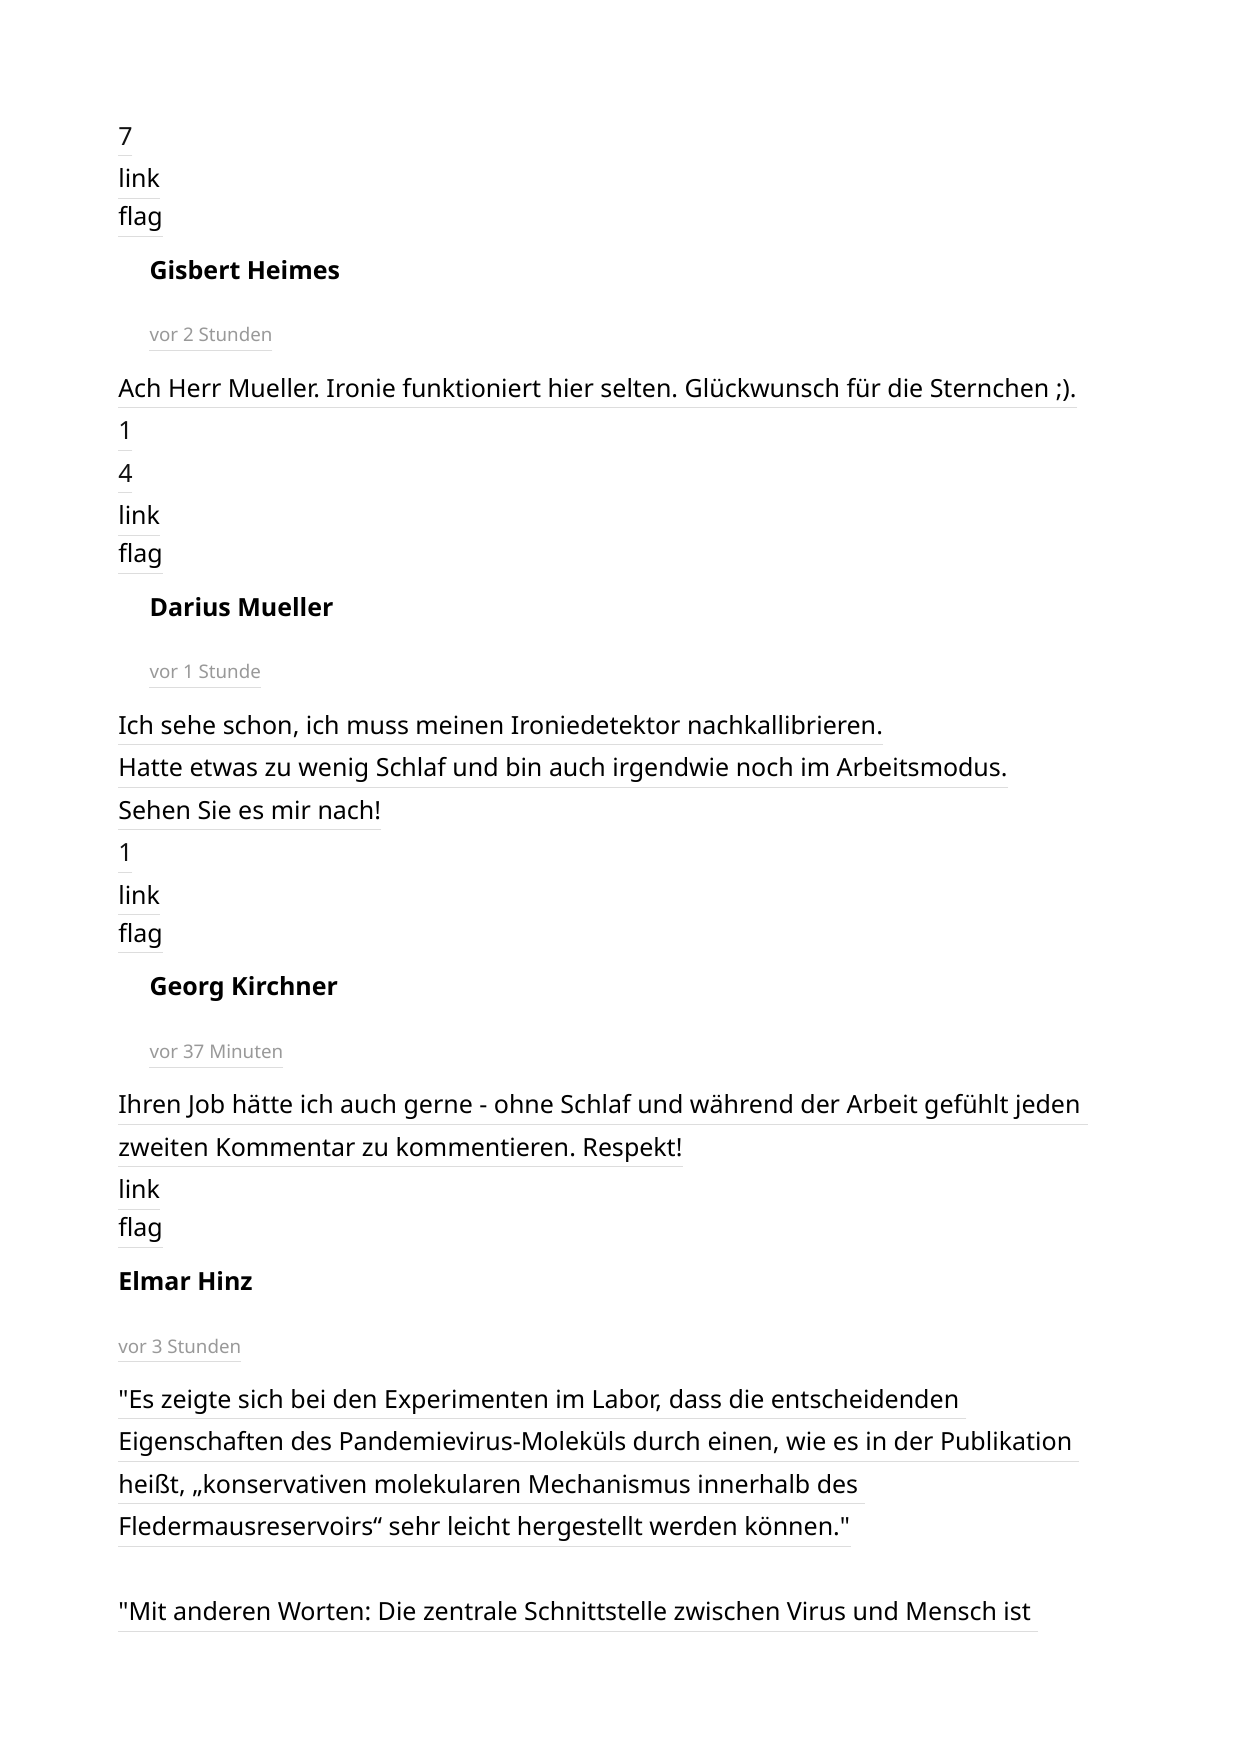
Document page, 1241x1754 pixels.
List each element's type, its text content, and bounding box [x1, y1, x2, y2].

text 1 [118, 413, 1122, 451]
text link [118, 877, 1122, 915]
text Darius Mueller [149, 589, 1122, 623]
text vor 3 Stunden [118, 1333, 1117, 1362]
text flag [118, 915, 1122, 953]
text link [118, 1172, 1122, 1210]
text flag [118, 536, 1122, 574]
text Georg Kirchner [149, 969, 1122, 1003]
text Elmar Hinz [118, 1263, 1122, 1298]
text Ich sehe schon, ich muss meinen Ironiedetektor nachkallibrieren. Hatte etwas zu wenig Schlaf und bin auch irgendwie noch im Arbeitsmodus. Sehen Sie es mir nach! [118, 707, 1122, 830]
text flag [118, 199, 1122, 237]
text Ihren Job hätte ich auch gerne - ohne Schlaf und während der Arbeit gefühlt jeden zweiten Kommentar zu kommentieren. Respekt! [118, 1087, 1122, 1167]
text 7 [118, 118, 1122, 156]
text vor 2 Stunden [149, 322, 1117, 351]
text 1 [118, 835, 1122, 873]
text Gisbert Heimes [149, 252, 1122, 286]
text vor 37 Minuten [149, 1038, 1117, 1068]
text Ach Herr Mueller. Ironie funktioniert hier selten. Glückwunsch für die Sternchen ;). [118, 370, 1122, 408]
text vor 1 Stunde [149, 659, 1117, 688]
text link [118, 498, 1122, 536]
text link [118, 161, 1122, 199]
text 4 [118, 455, 1122, 493]
text flag [118, 1210, 1122, 1248]
text "Es zeigte sich bei den Experimenten im Labor, dass die entscheidenden Eigenschaften des Pandemievirus-Moleküls durch einen, wie es in der Publikation heißt, „konservativen molekularen Mechanismus innerhalb des Fledermausreservoirs“ sehr leicht hergestellt werden können." "Mit anderen Worten: Die zentrale Schnittstelle zwischen Virus und Mensch ist [118, 1381, 1122, 1632]
